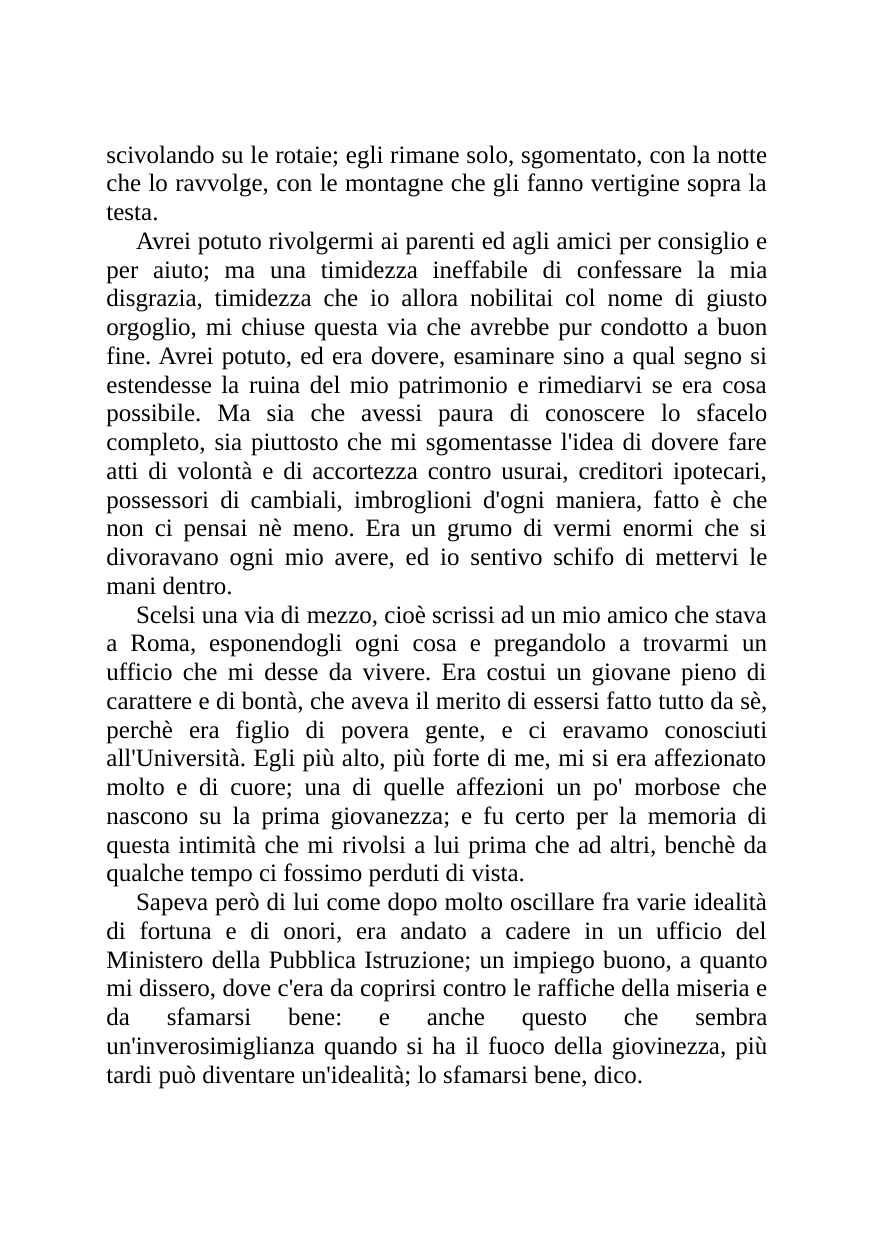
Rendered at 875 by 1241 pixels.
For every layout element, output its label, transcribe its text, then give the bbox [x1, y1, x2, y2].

text Scelsi una via di mezzo, cioè scrissi ad un mio amico che stava a Roma, esponendogli ogni cosa e pregandolo a trovarmi un ufficio che mi desse da vivere. Era costui un giovane pieno di carattere e di bontà, che aveva il merito di essersi fatto tutto da sè, perchè era figlio di povera gente, e ci eravamo conosciuti all'Università. Egli più alto, più forte di me, mi si era affezionato molto e di cuore; una di quelle affezioni un po' morbose che nascono su la prima giovanezza; e fu certo per la memoria di questa intimità che mi rivolsi a lui prima che ad altri, benchè da qualche tempo ci fossimo perduti di vista. [106, 600, 768, 887]
text Avrei potuto rivolgermi ai parenti ed agli amici per consiglio e per aiuto; ma una timidezza ineffabile di confessare la mia disgrazia, timidezza che io allora nobilitai col nome di giusto orgoglio, mi chiuse questa via che avrebbe pur condotto a buon fine. Avrei potuto, ed era dovere, esaminare sino a qual segno si estendesse la ruina del mio patrimonio e rimediarvi se era cosa possibile. Ma sia che avessi paura di conoscere lo sfacelo completo, sia piuttosto che mi sgomentasse l'idea di dovere fare atti di volontà e di accortezza contro usurai, creditori ipotecari, possessori di cambiali, imbroglioni d'ogni maniera, fatto è che non ci pensai nè meno. Era un grumo di vermi enormi che si divoravano ogni mio avere, ed io sentivo schifo di mettervi le mani dentro. [106, 226, 768, 600]
text scivolando su le rotaie; egli rimane solo, sgomentato, con la notte che lo ravvolge, con le montagne che gli fanno vertigine sopra la testa. [106, 140, 768, 226]
text Sapeva però di lui come dopo molto oscillare fra varie idealità di fortuna e di onori, era andato a cadere in un ufficio del Ministero della Pubblica Istruzione; un impiego buono, a quanto mi dissero, dove c'era da coprirsi contro le raffiche della miseria e da sfamarsi bene: e anche questo che sembra un'inverosimiglianza quando si ha il fuoco della giovinezza, più tardi può diventare un'idealità; lo sfamarsi bene, dico. [106, 887, 768, 1088]
